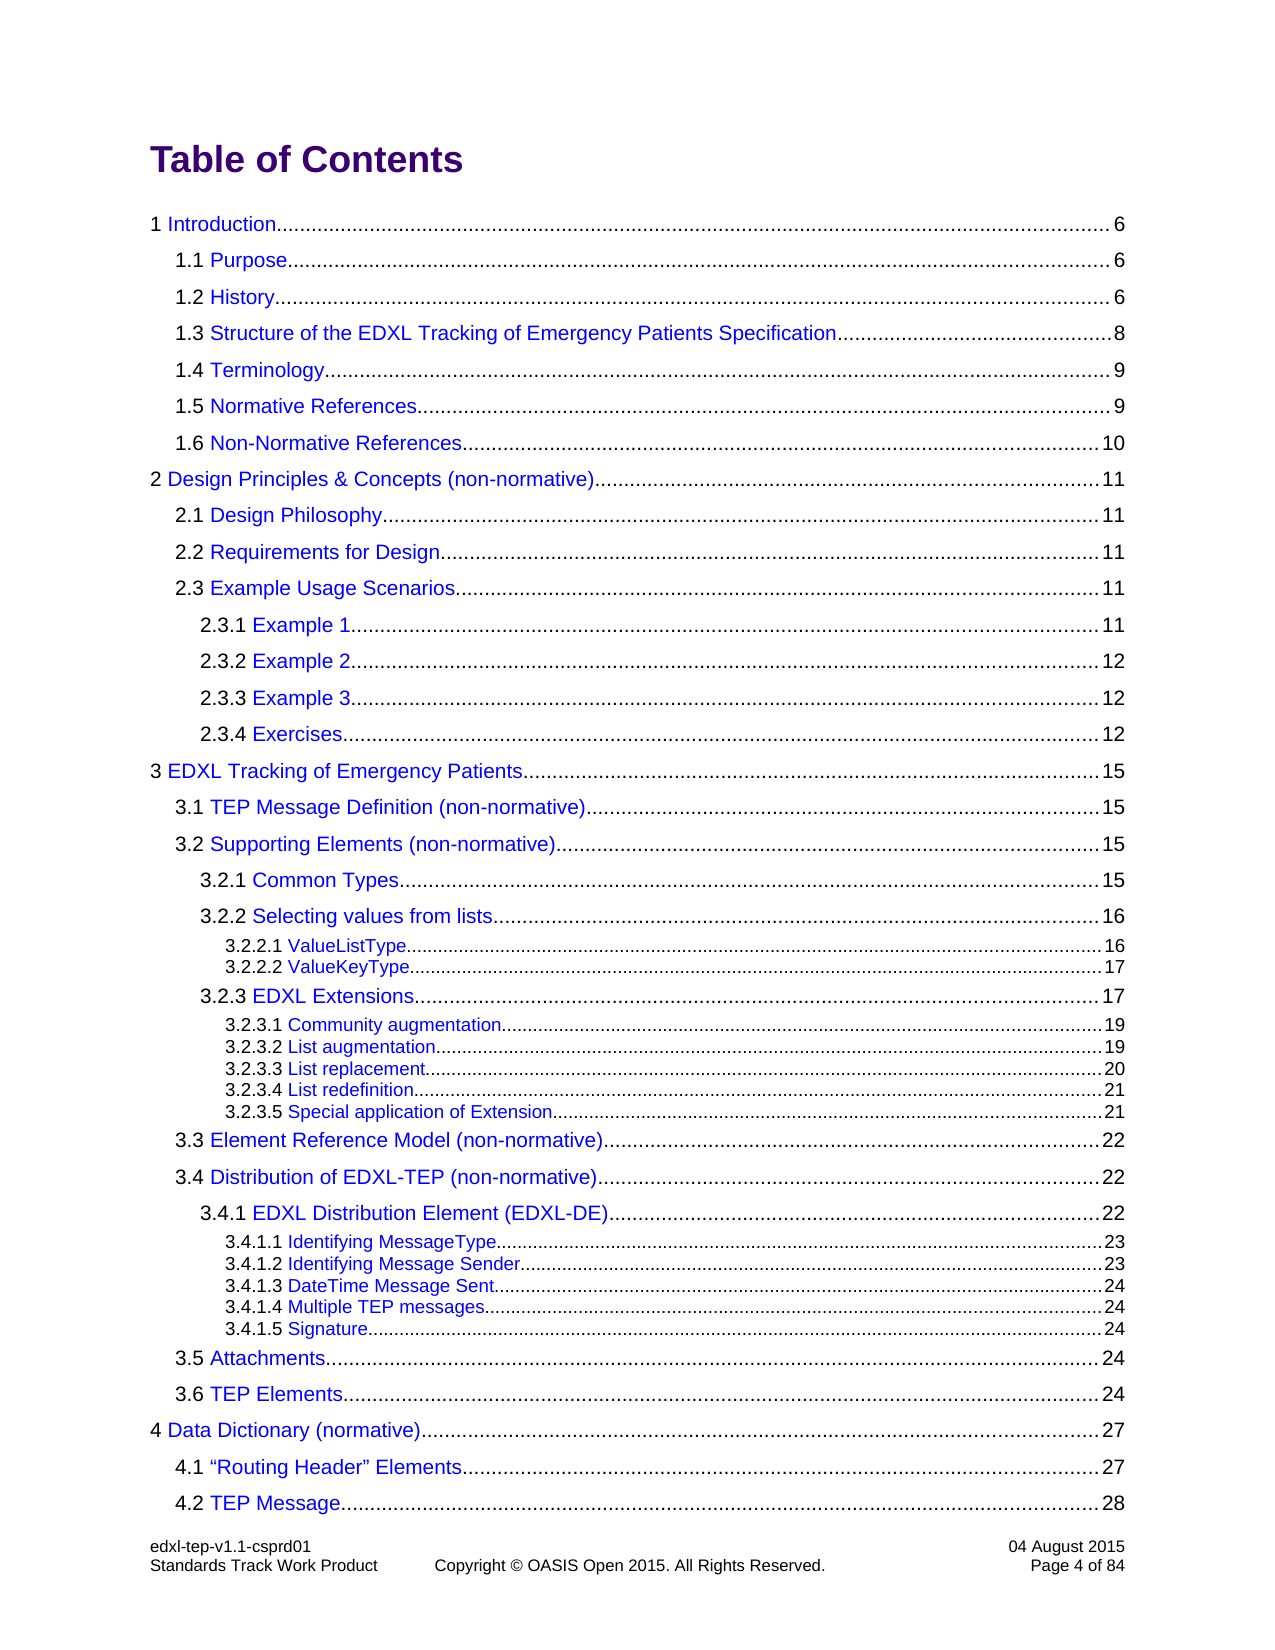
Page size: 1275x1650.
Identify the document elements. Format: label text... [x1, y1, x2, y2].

text 1 Introduction 6 [150, 212, 1125, 236]
text 2.3 Example Usage Scenarios 11 [175, 576, 1125, 600]
text 3.4.1.1 Identifying MessageType 23 [225, 1231, 1125, 1253]
text 3.2.1 Common Types 15 [200, 868, 1125, 892]
text 4.2 TEP Message 28 [175, 1491, 1125, 1515]
text 3.4.1.5 Signature 24 [225, 1318, 1125, 1339]
text 4 Data Dictionary (normative) 27 [150, 1418, 1125, 1442]
text 1.3 Structure of the EDXL Tracking of Emergency Patients Specification 8 [175, 321, 1125, 345]
text 3.4.1.2 Identifying Message Sender 23 [225, 1253, 1125, 1274]
text 3.2.2 Selecting values from lists 16 [200, 904, 1125, 928]
text 2.3.3 Example 3 12 [200, 686, 1125, 709]
text 3.2.3 EDXL Extensions 17 [200, 984, 1125, 1008]
text 1.1 Purpose 6 [175, 248, 1125, 272]
text 3 EDXL Tracking of Emergency Patients 15 [150, 758, 1125, 782]
text 3.2.2.2 ValueKeyType 17 [225, 956, 1125, 978]
text 2 Design Principles & Concepts (non-normative) 11 [150, 467, 1125, 491]
text 3.6 TEP Elements 24 [175, 1382, 1125, 1406]
text 3.4.1 EDXL Distribution Element (EDXL-DE) 22 [200, 1201, 1125, 1225]
text 1.6 Non-Normative References 10 [175, 430, 1125, 454]
text 3.4 Distribution of EDXL-TEP (non-normative) 22 [175, 1165, 1125, 1189]
text 3.4.1.3 DateTime Message Sent 24 [225, 1274, 1125, 1296]
text 4.1 “Routing Header” Elements 27 [175, 1455, 1125, 1479]
text 3.2.3.4 List redefinition 21 [225, 1079, 1125, 1100]
text 3.5 Attachments 24 [175, 1345, 1125, 1369]
text 3.2.3.2 List augmentation 19 [225, 1036, 1125, 1057]
text 3.2.3.5 Special application of Extension 21 [225, 1100, 1125, 1122]
text 2.2 Requirements for Design 11 [175, 540, 1125, 564]
text 3.2.2.1 ValueListType 16 [225, 934, 1125, 956]
text 3.4.1.4 Multiple TEP messages 24 [225, 1296, 1125, 1318]
text 2.3.4 Exercises 12 [200, 722, 1125, 746]
text 3.2.3.1 Community augmentation 19 [225, 1014, 1125, 1036]
text 3.3 Element Reference Model (non-normative) 22 [175, 1128, 1125, 1152]
text 1.5 Normative References 9 [175, 394, 1125, 418]
text 2.1 Design Philosophy 11 [175, 503, 1125, 527]
text Table of Contents [150, 137, 1125, 180]
text 2.3.1 Example 1 11 [200, 613, 1125, 637]
text 2.3.2 Example 2 12 [200, 649, 1125, 673]
text 1.4 Terminology 9 [175, 357, 1125, 381]
text 3.2 Supporting Elements (non-normative) 15 [175, 831, 1125, 855]
text 3.1 TEP Message Definition (non-normative) 15 [175, 795, 1125, 819]
text 1.2 History 6 [175, 284, 1125, 308]
text 3.2.3.3 List replacement 20 [225, 1057, 1125, 1079]
